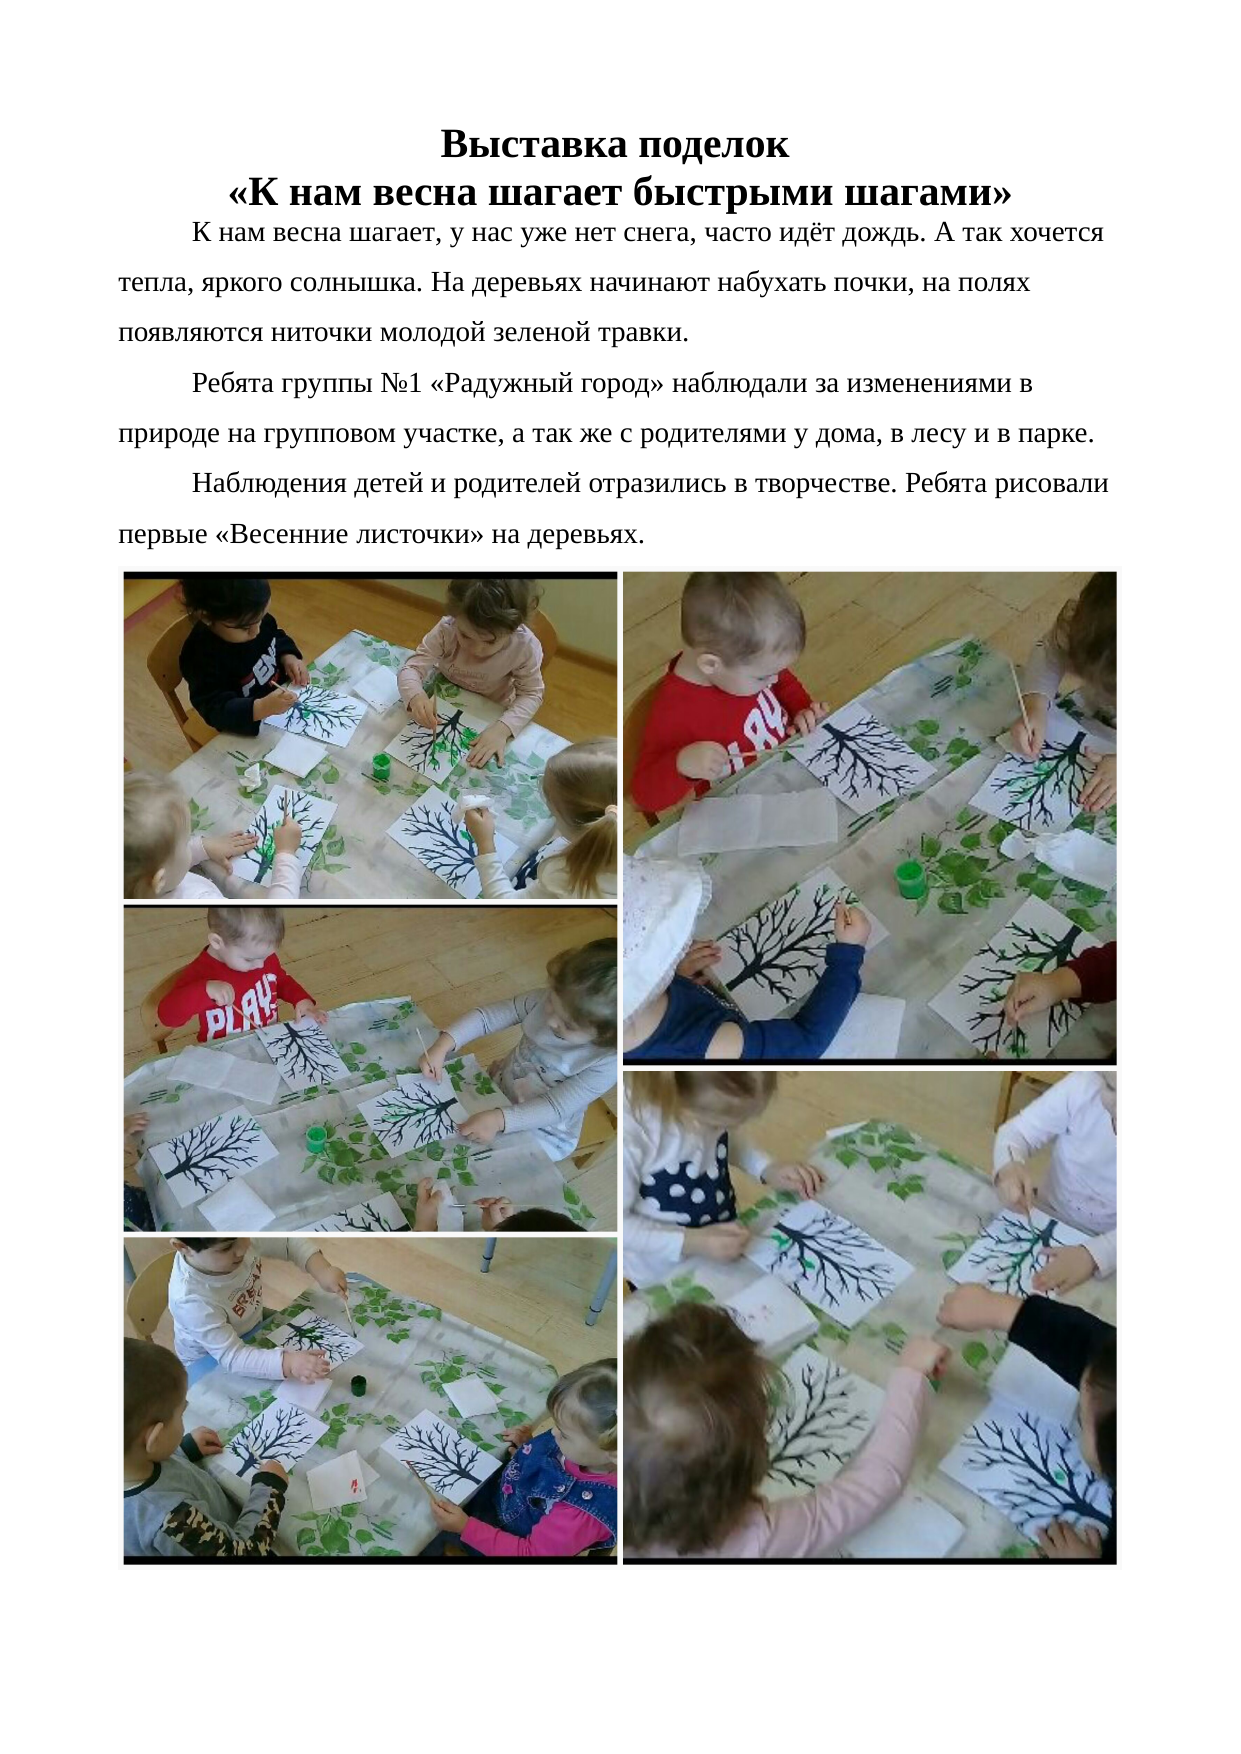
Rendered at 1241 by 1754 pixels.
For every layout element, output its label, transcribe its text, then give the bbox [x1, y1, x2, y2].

text «К нам весна шагает быстрыми шагами» [118, 166, 1122, 214]
picture [118, 566, 1122, 1570]
text Ребята группы №1 «Радужный город» наблюдали за изменениями в природе на групповом участке, а так же с родителями у дома, в лесу и в парке. Наблюдения детей и родителей отразились в творчестве. Ребята рисовали первые «Весенние листочки» на деревьях. [118, 365, 1122, 549]
text К нам весна шагает, у нас уже нет снега, часто идёт дождь. А так хочется тепла, яркого солнышка. На деревьях начинают набухать почки, на полях появляются ниточки молодой зеленой травки. [118, 214, 1122, 348]
text Выставка поделок [118, 118, 1122, 166]
